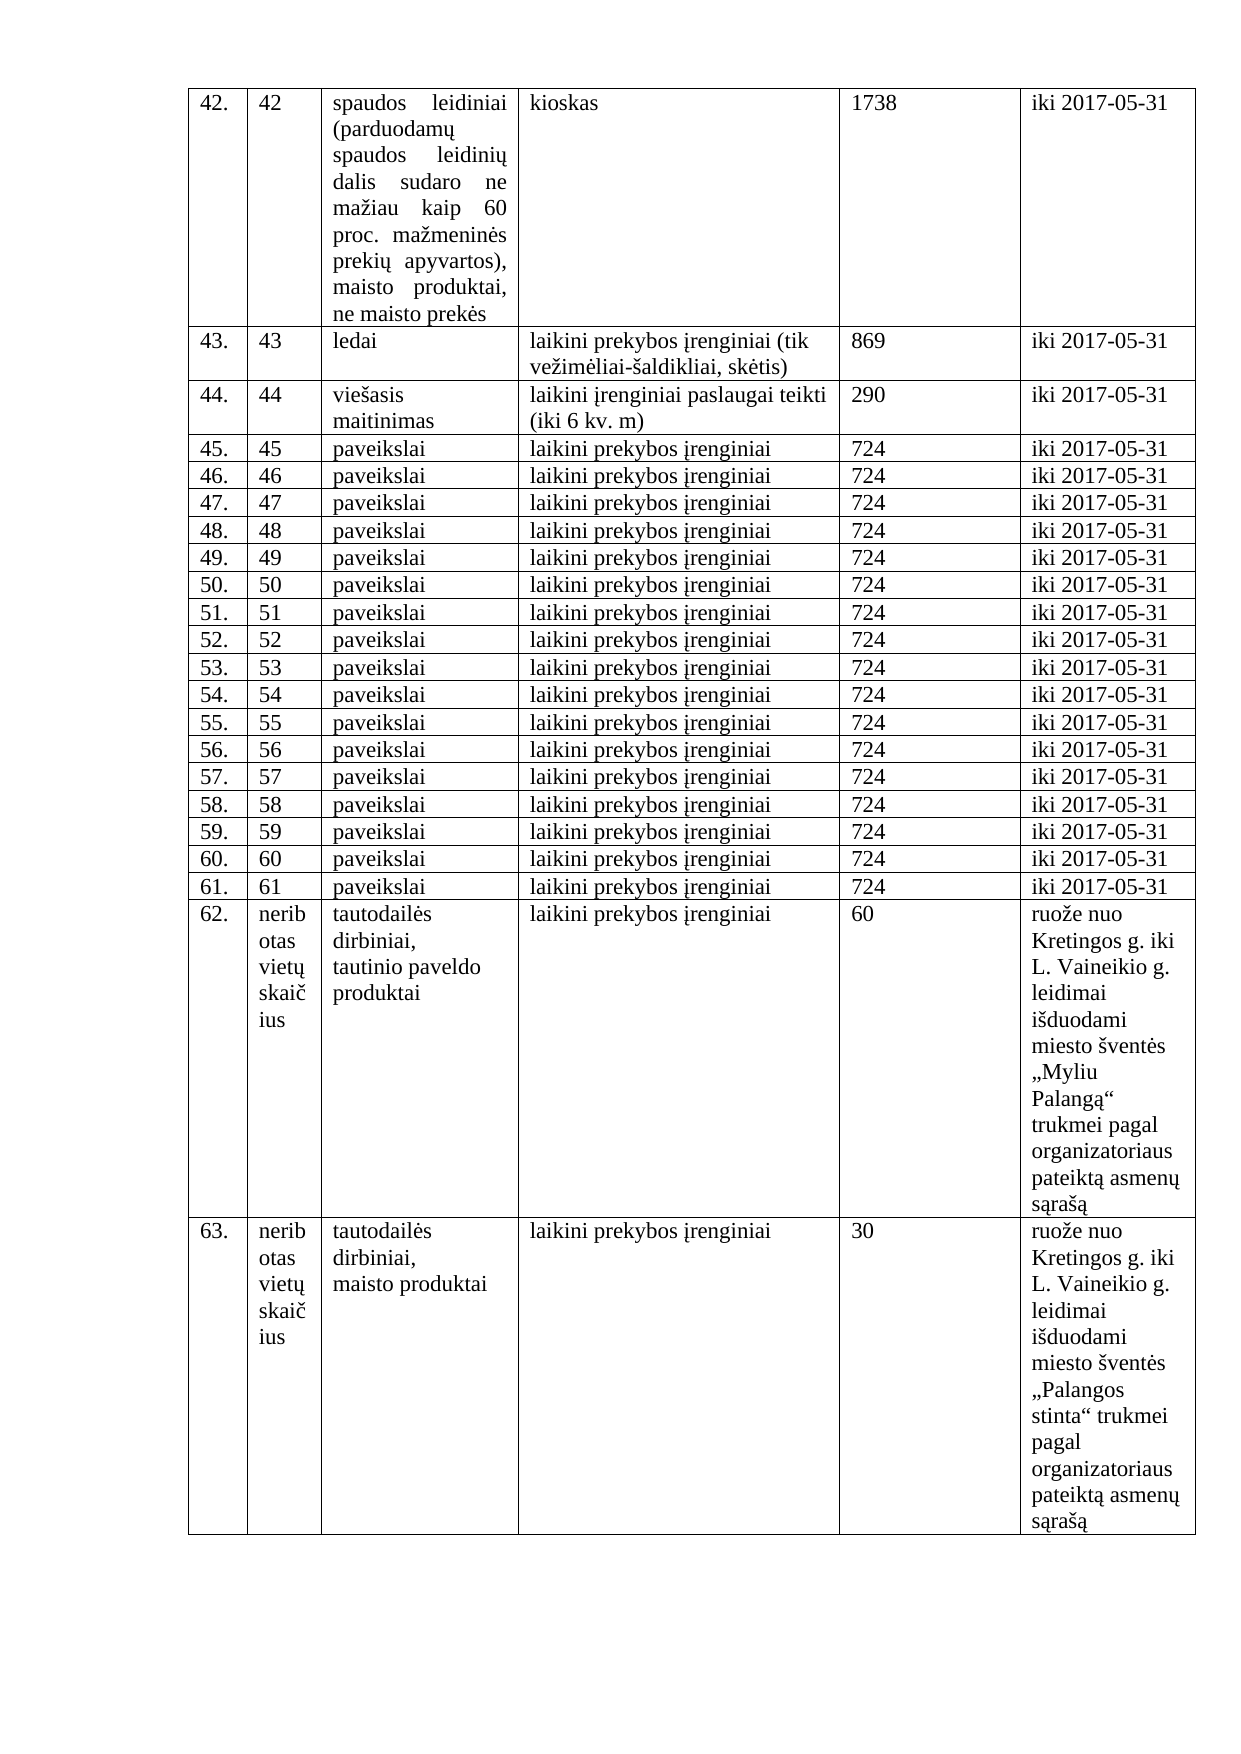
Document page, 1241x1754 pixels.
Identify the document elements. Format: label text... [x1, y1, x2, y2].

table_cell laikini prekybos įrenginiai [519, 763, 839, 790]
table_cell iki 2017-05-31 [1021, 572, 1195, 598]
table_cell 290 [840, 381, 1020, 433]
table_cell 63. [189, 1218, 247, 1534]
table_cell paveikslai [322, 846, 518, 872]
table_cell 49 [248, 544, 321, 571]
table_cell laikini prekybos įrenginiai (tik vežimėliai-šaldikliai, skėtis) [519, 327, 839, 380]
table_cell laikini prekybos įrenginiai [519, 544, 839, 571]
table_cell ruože nuo Kretingos g. iki L. Vaineikio g. leidimai išduodami miesto šventės „Myliu Palangą“ trukmei pagal organizatoriaus pateiktą asmenų sąrašą [1021, 900, 1195, 1217]
table_cell 44. [189, 381, 247, 433]
table_cell iki 2017-05-31 [1021, 654, 1195, 680]
table_cell 60 [248, 846, 321, 872]
table_cell 724 [840, 846, 1020, 872]
table_cell 1738 [840, 89, 1020, 326]
table_cell iki 2017-05-31 [1021, 873, 1195, 899]
table_cell tautodailės dirbiniai, tautinio paveldo produktai [322, 900, 518, 1217]
table_cell laikini prekybos įrenginiai [519, 1218, 839, 1534]
table_cell 724 [840, 873, 1020, 899]
table_cell 55. [189, 709, 247, 735]
table_cell 58 [248, 791, 321, 817]
table_cell 56. [189, 736, 247, 762]
table_cell 724 [840, 517, 1020, 543]
table_cell paveikslai [322, 462, 518, 488]
table_cell 45. [189, 435, 247, 461]
table_cell 59. [189, 818, 247, 844]
table_cell 54. [189, 681, 247, 707]
table_cell 724 [840, 572, 1020, 598]
table_cell 724 [840, 681, 1020, 707]
table_cell 724 [840, 462, 1020, 488]
table_cell 58. [189, 791, 247, 817]
table_cell 724 [840, 599, 1020, 625]
table_cell paveikslai [322, 435, 518, 461]
table_cell paveikslai [322, 818, 518, 844]
table_cell 60. [189, 846, 247, 872]
table_cell laikini prekybos įrenginiai [519, 435, 839, 461]
table_cell laikini prekybos įrenginiai [519, 599, 839, 625]
table_cell paveikslai [322, 544, 518, 571]
table_cell tautodailės dirbiniai, maisto produktai [322, 1218, 518, 1534]
table_cell 48 [248, 517, 321, 543]
table_cell iki 2017-05-31 [1021, 544, 1195, 571]
table_cell iki 2017-05-31 [1021, 517, 1195, 543]
table_cell 724 [840, 544, 1020, 571]
table_cell 46. [189, 462, 247, 488]
table_cell iki 2017-05-31 [1021, 681, 1195, 707]
table_cell 50. [189, 572, 247, 598]
table_cell paveikslai [322, 709, 518, 735]
table_cell iki 2017-05-31 [1021, 791, 1195, 817]
table_cell 52. [189, 626, 247, 653]
table_cell kioskas [519, 89, 839, 326]
table_cell 724 [840, 654, 1020, 680]
table_cell 48. [189, 517, 247, 543]
table_cell viešasis maitinimas [322, 381, 518, 433]
table_cell paveikslai [322, 791, 518, 817]
table_cell 724 [840, 763, 1020, 790]
table_cell laikini prekybos įrenginiai [519, 654, 839, 680]
table_cell spaudos leidiniai (parduodamų spaudos leidinių dalis sudaro ne mažiau kaip 60 proc. mažmeninės prekių apyvartos), maisto produktai, ne maisto prekės [322, 89, 518, 326]
table_cell 724 [840, 736, 1020, 762]
table_cell laikini prekybos įrenginiai [519, 489, 839, 516]
table_cell laikini prekybos įrenginiai [519, 462, 839, 488]
table_cell paveikslai [322, 572, 518, 598]
table_cell iki 2017-05-31 [1021, 709, 1195, 735]
table_cell 869 [840, 327, 1020, 380]
table_cell iki 2017-05-31 [1021, 435, 1195, 461]
table_cell 724 [840, 626, 1020, 653]
table_cell iki 2017-05-31 [1021, 763, 1195, 790]
table_cell ruože nuo Kretingos g. iki L. Vaineikio g. leidimai išduodami miesto šventės „Palangos stinta“ trukmei pagal organizatoriaus pateiktą asmenų sąrašą [1021, 1218, 1195, 1534]
table_cell 30 [840, 1218, 1020, 1534]
table_cell paveikslai [322, 736, 518, 762]
table_cell 57. [189, 763, 247, 790]
table_cell 724 [840, 709, 1020, 735]
table_cell 60 [840, 900, 1020, 1217]
table_cell iki 2017-05-31 [1021, 89, 1195, 326]
table_cell paveikslai [322, 489, 518, 516]
table_cell 724 [840, 791, 1020, 817]
table_cell 44 [248, 381, 321, 433]
table_cell 43. [189, 327, 247, 380]
table_cell laikini prekybos įrenginiai [519, 846, 839, 872]
table_cell iki 2017-05-31 [1021, 327, 1195, 380]
table_cell 43 [248, 327, 321, 380]
table_cell 51. [189, 599, 247, 625]
table_cell laikini įrenginiai paslaugai teikti (iki 6 kv. m) [519, 381, 839, 433]
table_cell laikini prekybos įrenginiai [519, 681, 839, 707]
table_cell 50 [248, 572, 321, 598]
table_cell 45 [248, 435, 321, 461]
table_cell paveikslai [322, 873, 518, 899]
table_cell 47 [248, 489, 321, 516]
table_cell laikini prekybos įrenginiai [519, 873, 839, 899]
table_cell laikini prekybos įrenginiai [519, 626, 839, 653]
table_cell 62. [189, 900, 247, 1217]
table_cell 59 [248, 818, 321, 844]
table_cell 53. [189, 654, 247, 680]
table_cell paveikslai [322, 517, 518, 543]
table_cell neribotas vietų skaičius [248, 900, 321, 1217]
table_cell iki 2017-05-31 [1021, 489, 1195, 516]
table_cell neribotas vietų skaičius [248, 1218, 321, 1534]
table_cell 42. [189, 89, 247, 326]
table_cell 47. [189, 489, 247, 516]
table_cell laikini prekybos įrenginiai [519, 572, 839, 598]
table_cell paveikslai [322, 681, 518, 707]
table_cell iki 2017-05-31 [1021, 736, 1195, 762]
table_cell 52 [248, 626, 321, 653]
table_cell 56 [248, 736, 321, 762]
table_cell laikini prekybos įrenginiai [519, 791, 839, 817]
table_cell 46 [248, 462, 321, 488]
table_cell laikini prekybos įrenginiai [519, 709, 839, 735]
table_cell 724 [840, 818, 1020, 844]
table_cell 55 [248, 709, 321, 735]
table_cell laikini prekybos įrenginiai [519, 818, 839, 844]
table_cell 54 [248, 681, 321, 707]
table_cell paveikslai [322, 626, 518, 653]
table_cell laikini prekybos įrenginiai [519, 517, 839, 543]
table_cell 724 [840, 489, 1020, 516]
table_cell iki 2017-05-31 [1021, 381, 1195, 433]
table_cell 61 [248, 873, 321, 899]
table_cell 724 [840, 435, 1020, 461]
table_cell paveikslai [322, 763, 518, 790]
table_cell 53 [248, 654, 321, 680]
table_cell iki 2017-05-31 [1021, 818, 1195, 844]
table_cell iki 2017-05-31 [1021, 846, 1195, 872]
table_cell iki 2017-05-31 [1021, 626, 1195, 653]
table_cell iki 2017-05-31 [1021, 462, 1195, 488]
table_cell 49. [189, 544, 247, 571]
table_cell iki 2017-05-31 [1021, 599, 1195, 625]
table_cell laikini prekybos įrenginiai [519, 900, 839, 1217]
table_cell paveikslai [322, 599, 518, 625]
table_cell paveikslai [322, 654, 518, 680]
table_cell 42 [248, 89, 321, 326]
table_cell laikini prekybos įrenginiai [519, 736, 839, 762]
table_cell ledai [322, 327, 518, 380]
table_cell 61. [189, 873, 247, 899]
table_cell 57 [248, 763, 321, 790]
table_cell 51 [248, 599, 321, 625]
